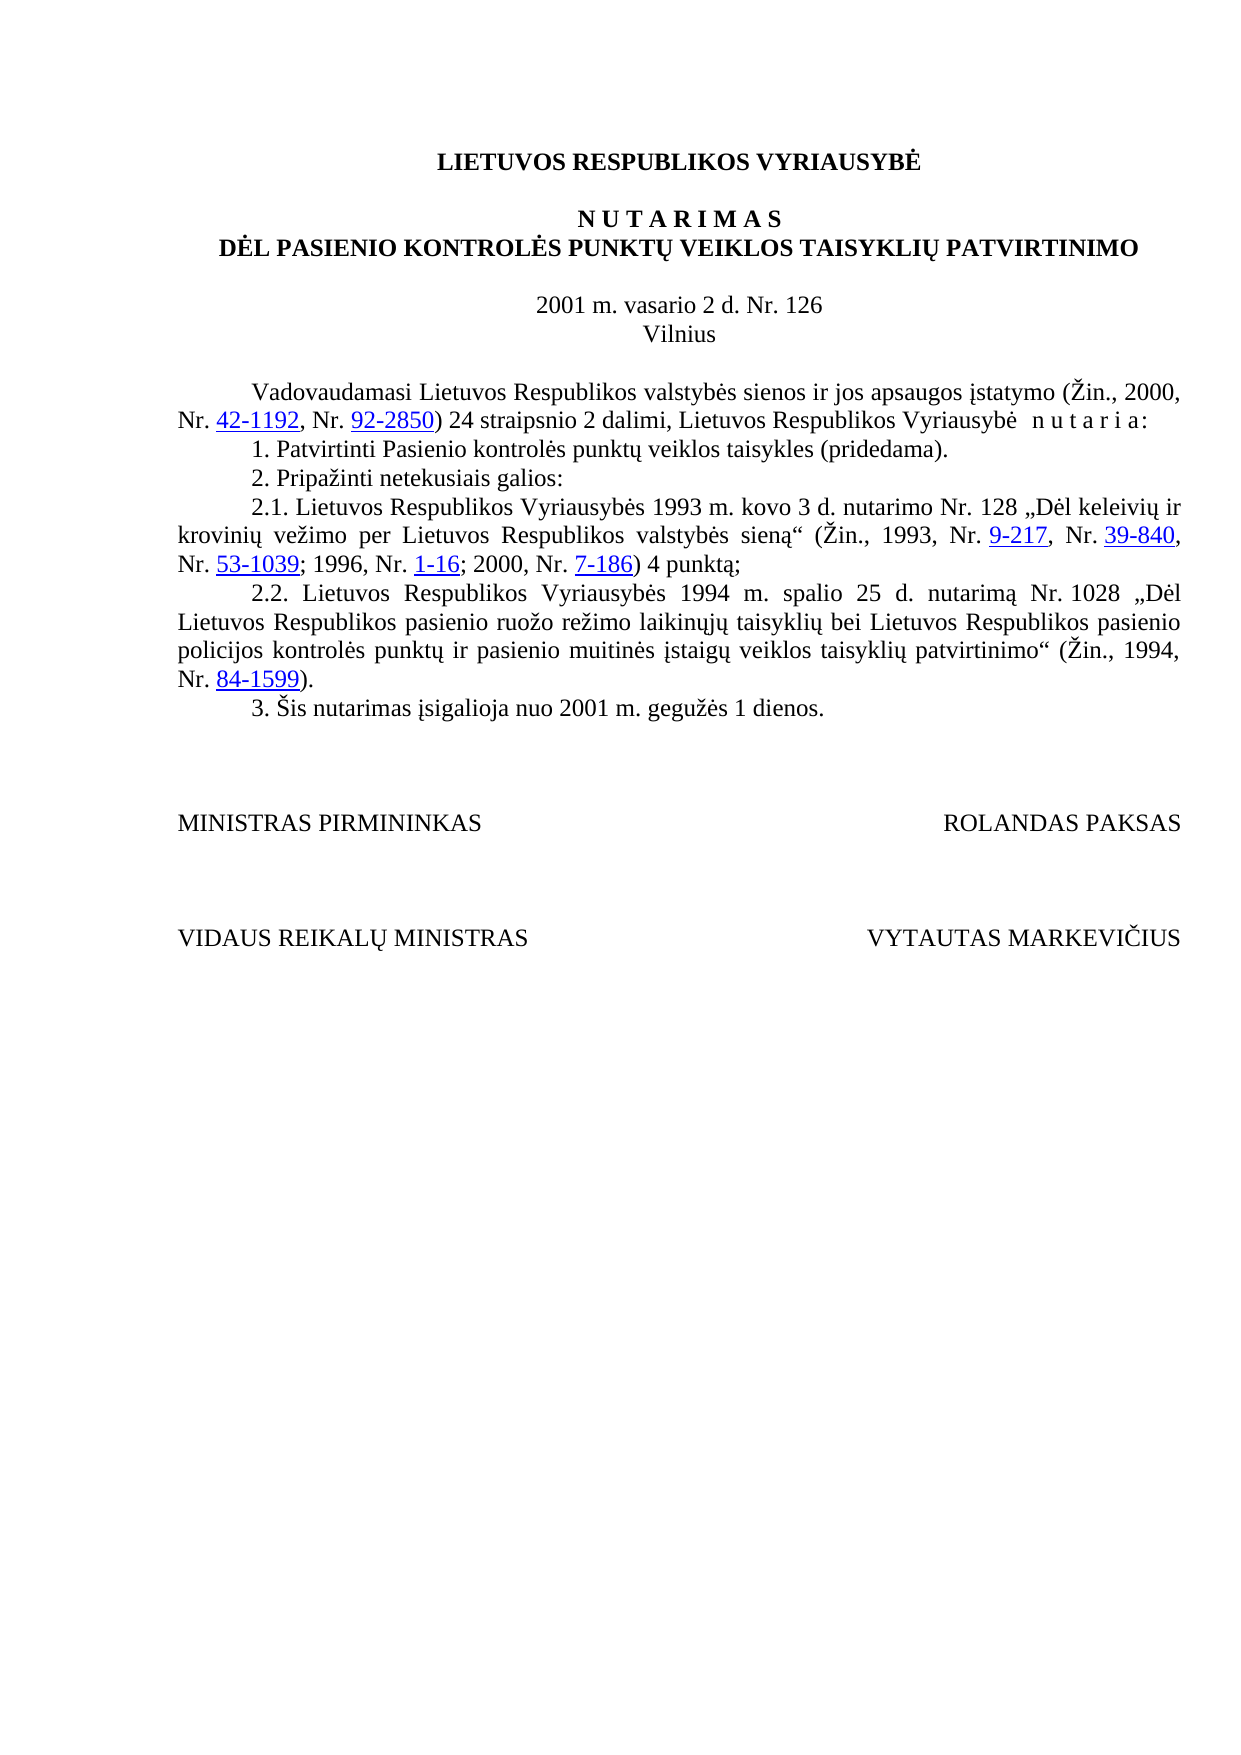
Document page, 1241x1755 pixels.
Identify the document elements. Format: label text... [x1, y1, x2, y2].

text 1. Patvirtinti Pasienio kontrolės punktų veiklos taisykles (pridedama). [177, 434, 1181, 463]
text Vilnius [177, 319, 1181, 348]
text Vidaus reikalų ministras Vytautas Markevičius [177, 923, 1181, 952]
text DĖL PASIENIO KONTROLĖS PUNKTŲ VEIKLOS TAISYKLIŲ PATVIRTINIMO [177, 233, 1181, 262]
text 2.1. Lietuvos Respublikos Vyriausybės 1993 m. kovo 3 d. nutarimo Nr. 128 „Dėl keleivių ir krovinių vežimo per Lietuvos Respublikos valstybės sieną“ (Žin., 1993, Nr. 9-217, Nr. 39-840, Nr. 53-1039; 1996, Nr. 1-16; 2000, Nr. 7-186) 4 punktą; [177, 492, 1181, 578]
text 3. Šis nutarimas įsigalioja nuo 2001 m. gegužės 1 dienos. [177, 693, 1181, 722]
text 2. Pripažinti netekusiais galios: [177, 463, 1181, 492]
text LIETUVOS RESPUBLIKOS VYRIAUSYBĖ [177, 147, 1181, 176]
text 2001 m. vasario 2 d. Nr. 126 [177, 291, 1181, 319]
text 2.2. Lietuvos Respublikos Vyriausybės 1994 m. spalio 25 d. nutarimą Nr. 1028 „Dėl Lietuvos Respublikos pasienio ruožo režimo laikinųjų taisyklių bei Lietuvos Respublikos pasienio policijos kontrolės punktų ir pasienio muitinės įstaigų veiklos taisyklių patvirtinimo“ (Žin., 1994, Nr. 84-1599). [177, 578, 1181, 693]
text Ministras Pirmininkas Rolandas Paksas [177, 808, 1181, 837]
text Vadovaudamasi Lietuvos Respublikos valstybės sienos ir jos apsaugos įstatymo (Žin., 2000, Nr. 42-1192, Nr. 92-2850) 24 straipsnio 2 dalimi, Lietuvos Respublikos Vyriausybė nutaria: [177, 377, 1181, 434]
text N U T A R I M A S [177, 204, 1181, 233]
